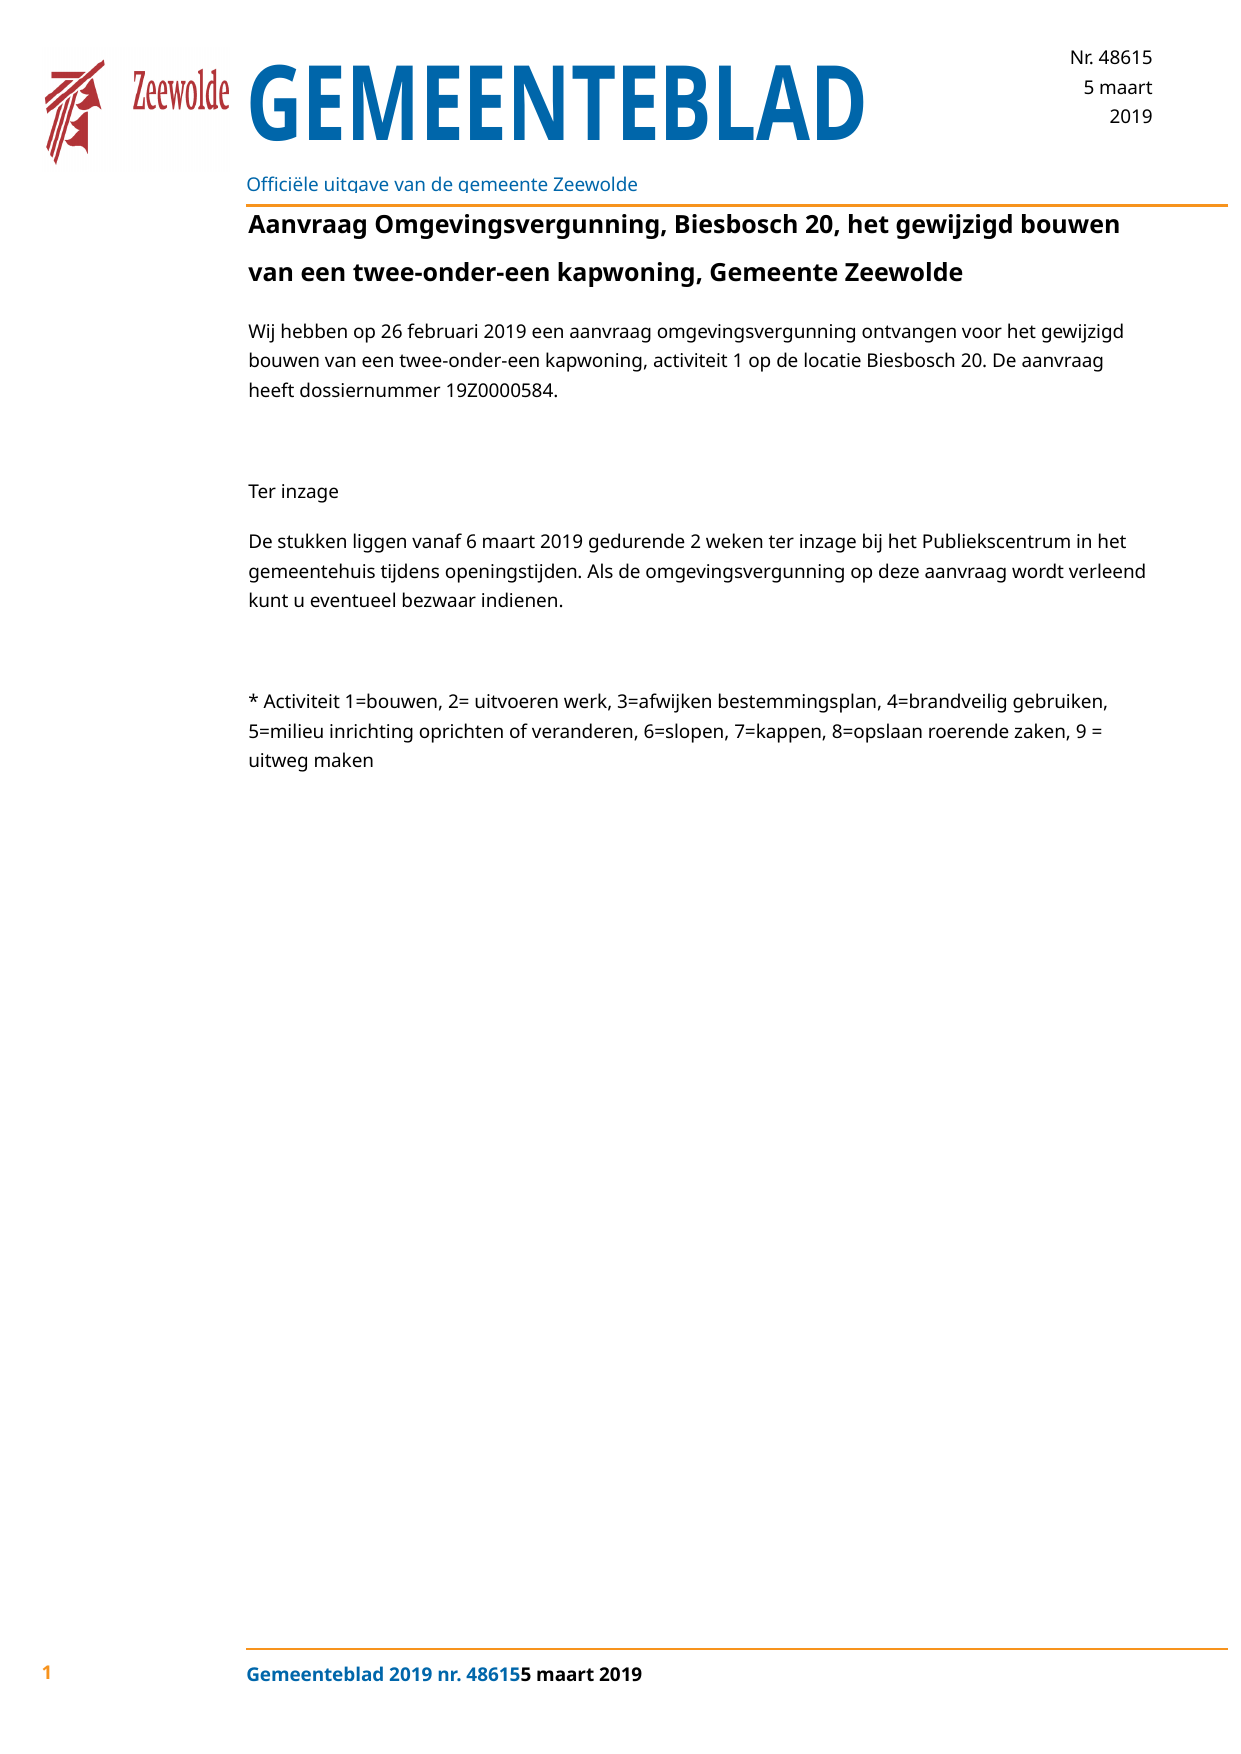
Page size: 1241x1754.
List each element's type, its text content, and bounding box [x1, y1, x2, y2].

text Aanvraag Omgevingsvergunning, Biesbosch 20, het gewijzigd bouwen van een twee-onder-een kapwoning, Gemeente Zeewolde [248, 207, 1152, 288]
text * Activiteit 1=bouwen, 2= uitvoeren werk, 3=afwijken bestemmingsplan, 4=brandveilig gebruiken, 5=milieu inrichting oprichten of veranderen, 6=slopen, 7=kappen, 8=opslaan roerende zaken, 9 = uitweg maken [248, 688, 1152, 773]
text De stukken liggen vanaf 6 maart 2019 gedurende 2 weken ter inzage bij het Publiekscentrum in het gemeentehuis tijdens openingstijden. Als de omgevingsvergunning op deze aanvraag wordt verleend kunt u eventueel bezwaar indienen. [248, 528, 1152, 613]
text Wij hebben op 26 februari 2019 een aanvraag omgevingsvergunning ontvangen voor het gewijzigd bouwen van een twee-onder-een kapwoning, activiteit 1 op de locatie Biesbosch 20. De aanvraag heeft dossiernummer 19Z0000584. [248, 318, 1152, 403]
text Ter inzage [248, 478, 1152, 504]
picture [41, 47, 231, 172]
